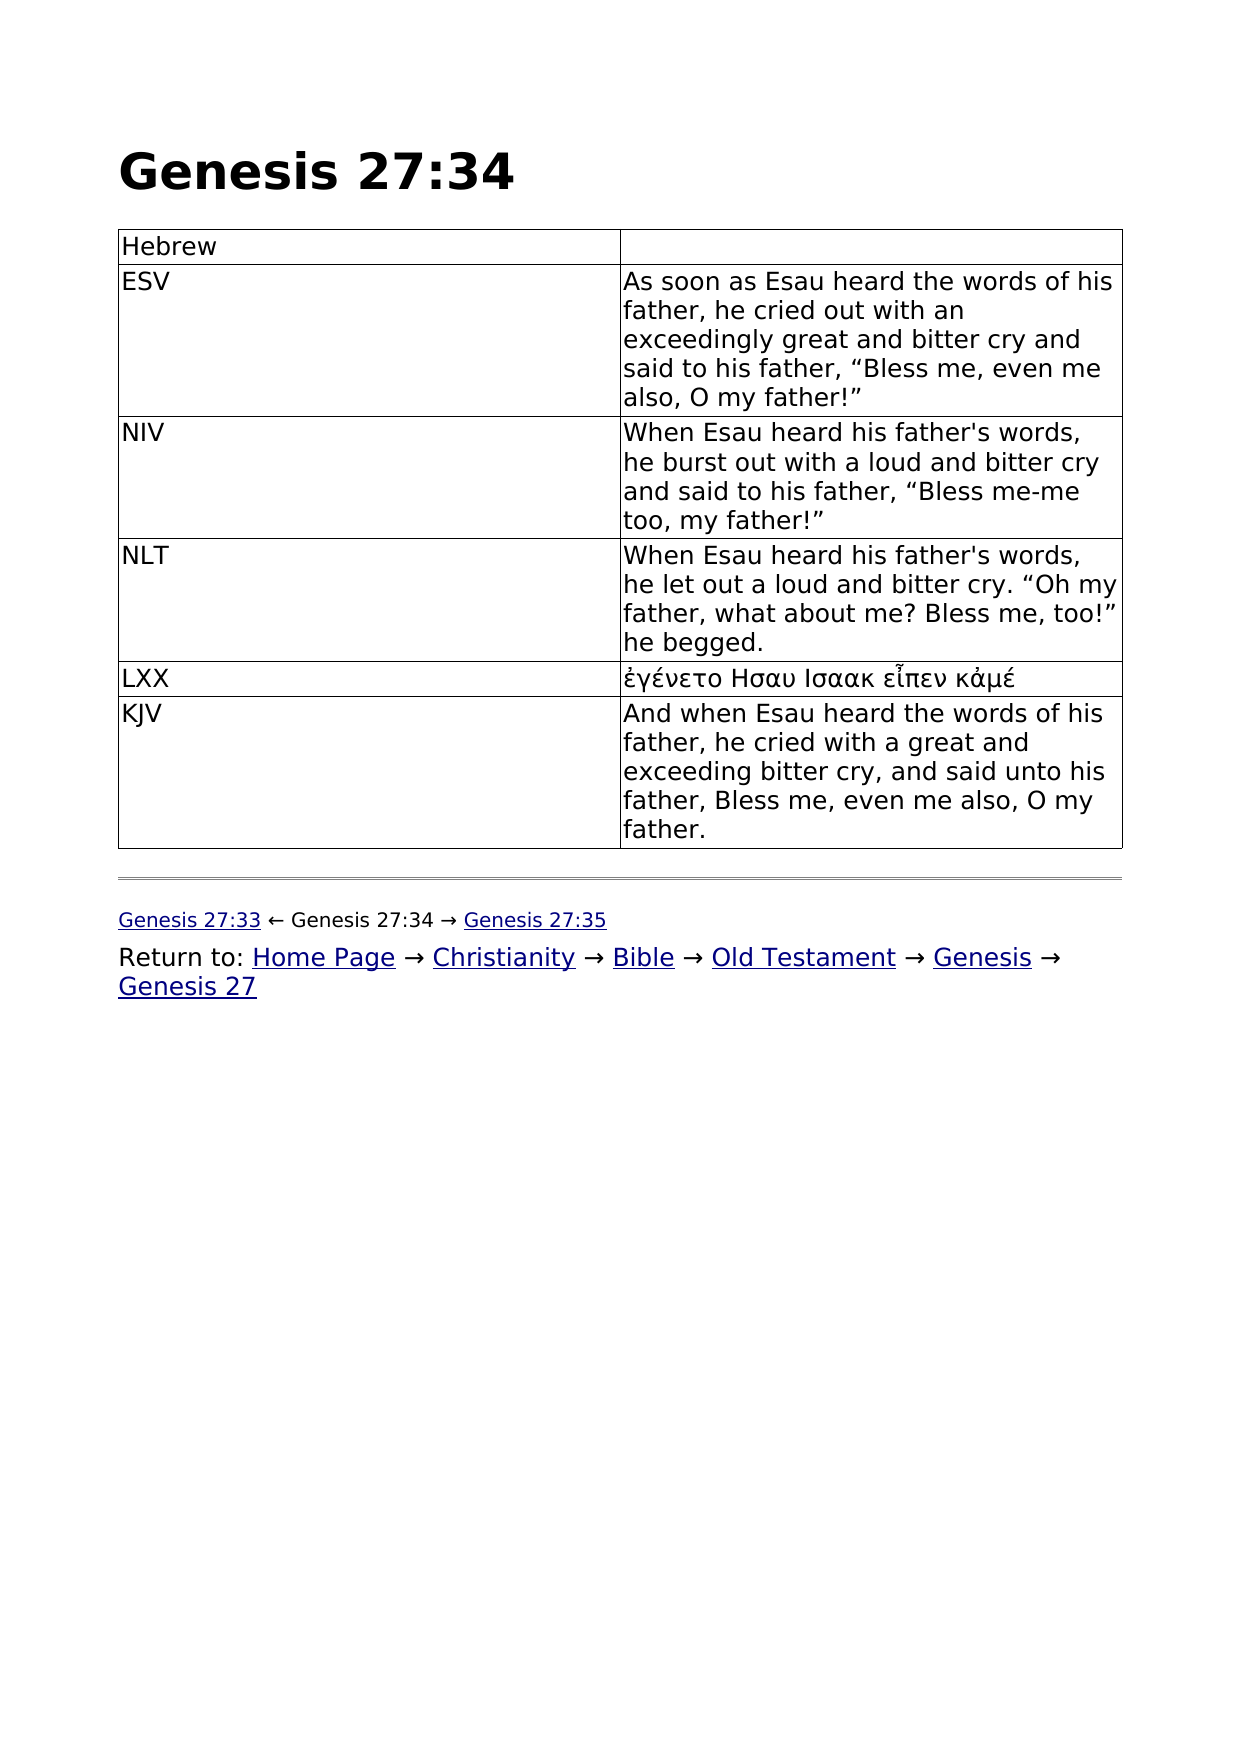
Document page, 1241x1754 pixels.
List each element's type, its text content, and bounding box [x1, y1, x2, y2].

table_cell ἐγένετο Ησαυ Ισαακ εἶπεν κἀμέ [621, 662, 1122, 696]
table_header Hebrew [119, 230, 620, 264]
table_cell NIV [119, 417, 620, 538]
text Genesis 27:33 ← Genesis 27:34 → Genesis 27:35 [118, 909, 1122, 943]
table_cell ESV [119, 265, 620, 416]
table_header [621, 230, 1122, 264]
table_cell When Esau heard his father's words, he burst out with a loud and bitter cry and said to his father, “Bless me-me too, my father!” [621, 417, 1122, 538]
table_cell And when Esau heard the words of his father, he cried with a great and exceeding bitter cry, and said unto his father, Bless me, even me also, O my father. [621, 697, 1122, 848]
table_cell As soon as Esau heard the words of his father, he cried out with an exceedingly great and bitter cry and said to his father, “Bless me, even me also, O my father!” [621, 265, 1122, 416]
table_cell LXX [119, 662, 620, 696]
table_cell KJV [119, 697, 620, 848]
table_cell When Esau heard his father's words, he let out a loud and bitter cry. “Oh my father, what about me? Bless me, too!” he begged. [621, 539, 1122, 661]
table_cell NLT [119, 539, 620, 661]
subtitle Genesis 27:34 [118, 143, 1122, 201]
text Return to: Home Page → Christianity → Bible → Old Testament → Genesis → Genesis 27 [118, 943, 1122, 1001]
